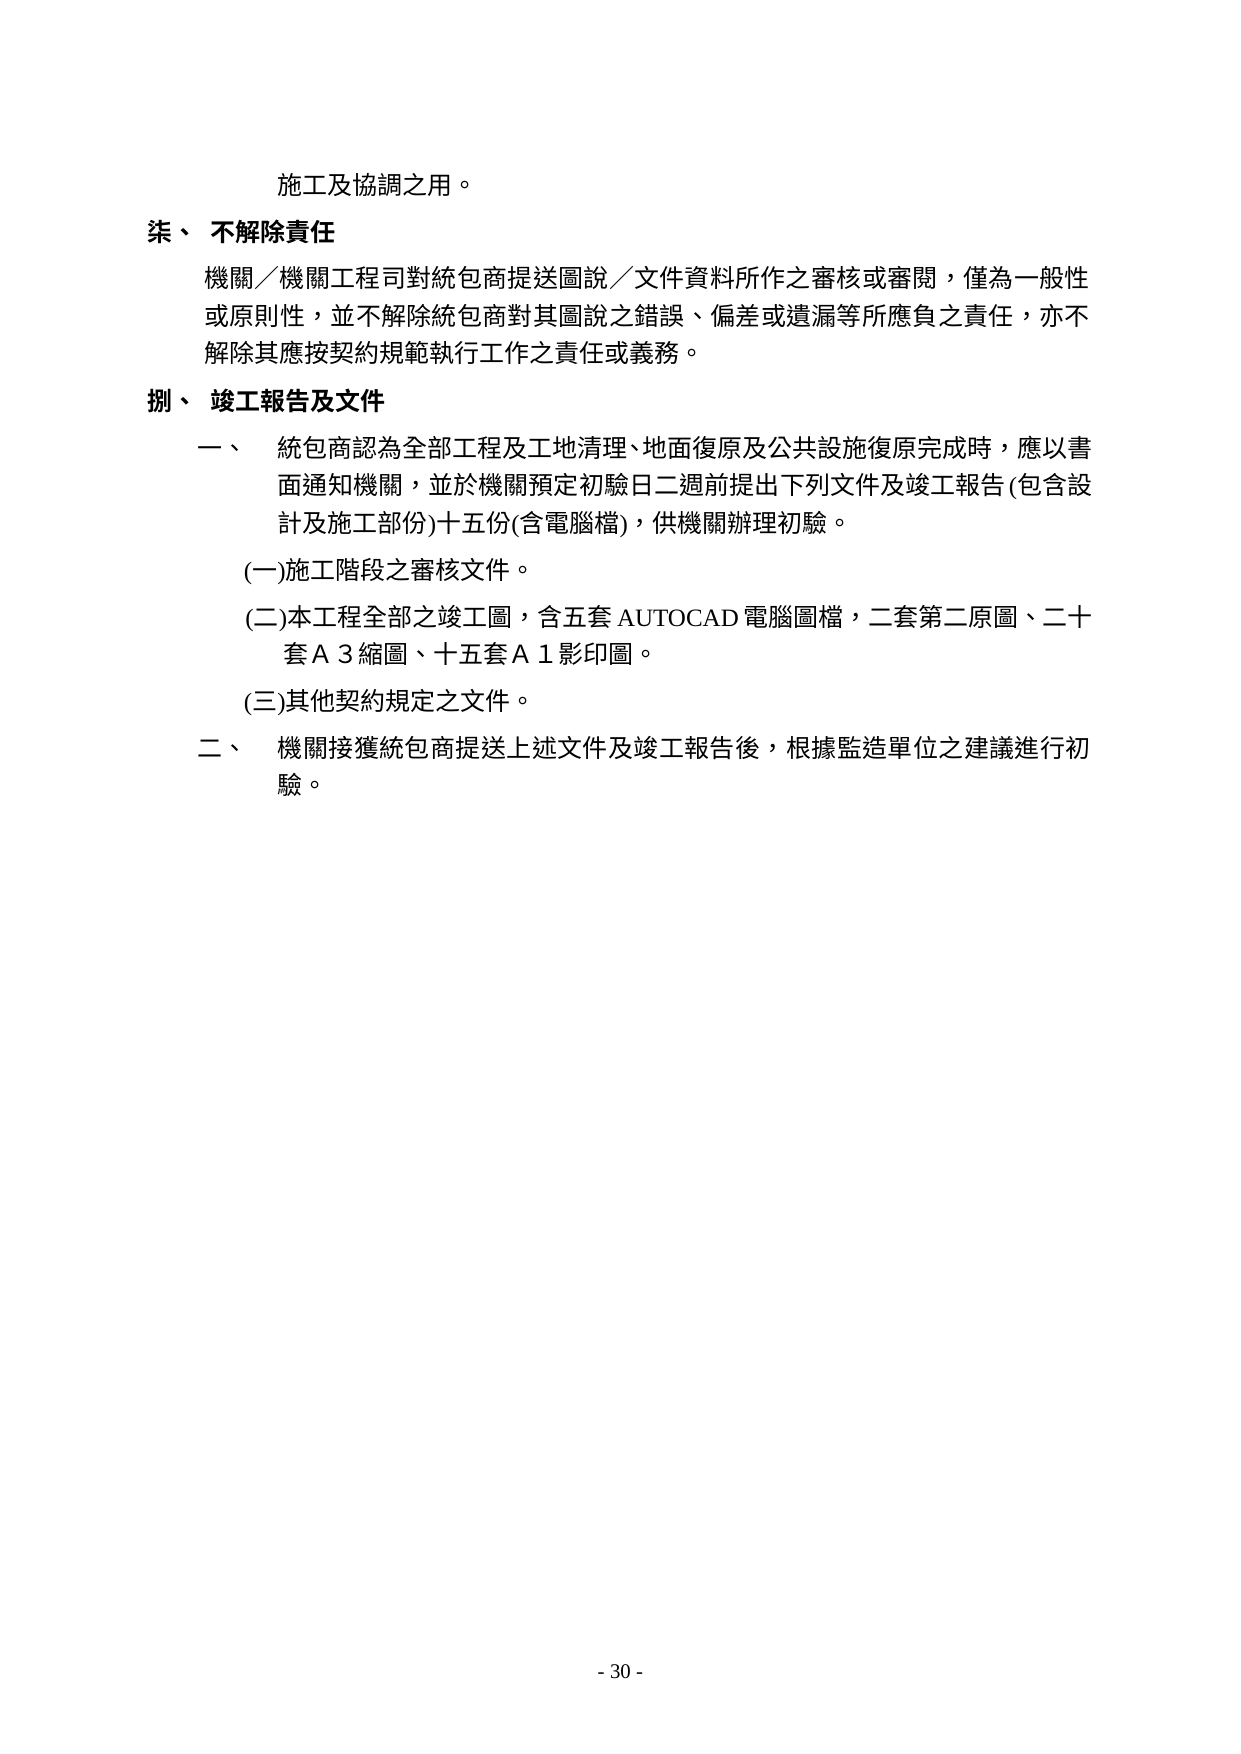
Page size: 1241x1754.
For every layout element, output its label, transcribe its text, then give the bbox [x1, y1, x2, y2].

text 一、 統包商認為全部工程及工地清理、地面復原及公共設施復原完成時，應以書面通知機關，並於機關預定初驗日二週前提出下列文件及竣工報告(包含設計及施工部份)十五份(含電腦檔)，供機關辦理初驗。 [198, 427, 1092, 539]
text (三)其他契約規定之文件。 [244, 680, 1092, 718]
text (一)施工階段之審核文件。 [244, 549, 1092, 586]
text 柒、 不解除責任 [148, 211, 1092, 249]
text 施工及協調之用。 [278, 164, 1092, 202]
text 機關／機關工程司對統包商提送圖說／文件資料所作之審核或審閱，僅為一般性或原則性，並不解除統包商對其圖說之錯誤、偏差或遺漏等所應負之責任，亦不解除其應按契約規範執行工作之責任或義務。 [204, 258, 1092, 371]
text (二)本工程全部之竣工圖，含五套AUTOCAD電腦圖檔，二套第二原圖、二十套Ａ３縮圖、十五套Ａ１影印圖。 [245, 596, 1092, 671]
text 二、 機關接獲統包商提送上述文件及竣工報告後，根據監造單位之建議進行初驗。 [198, 727, 1092, 802]
text 捌、 竣工報告及文件 [148, 380, 1092, 418]
